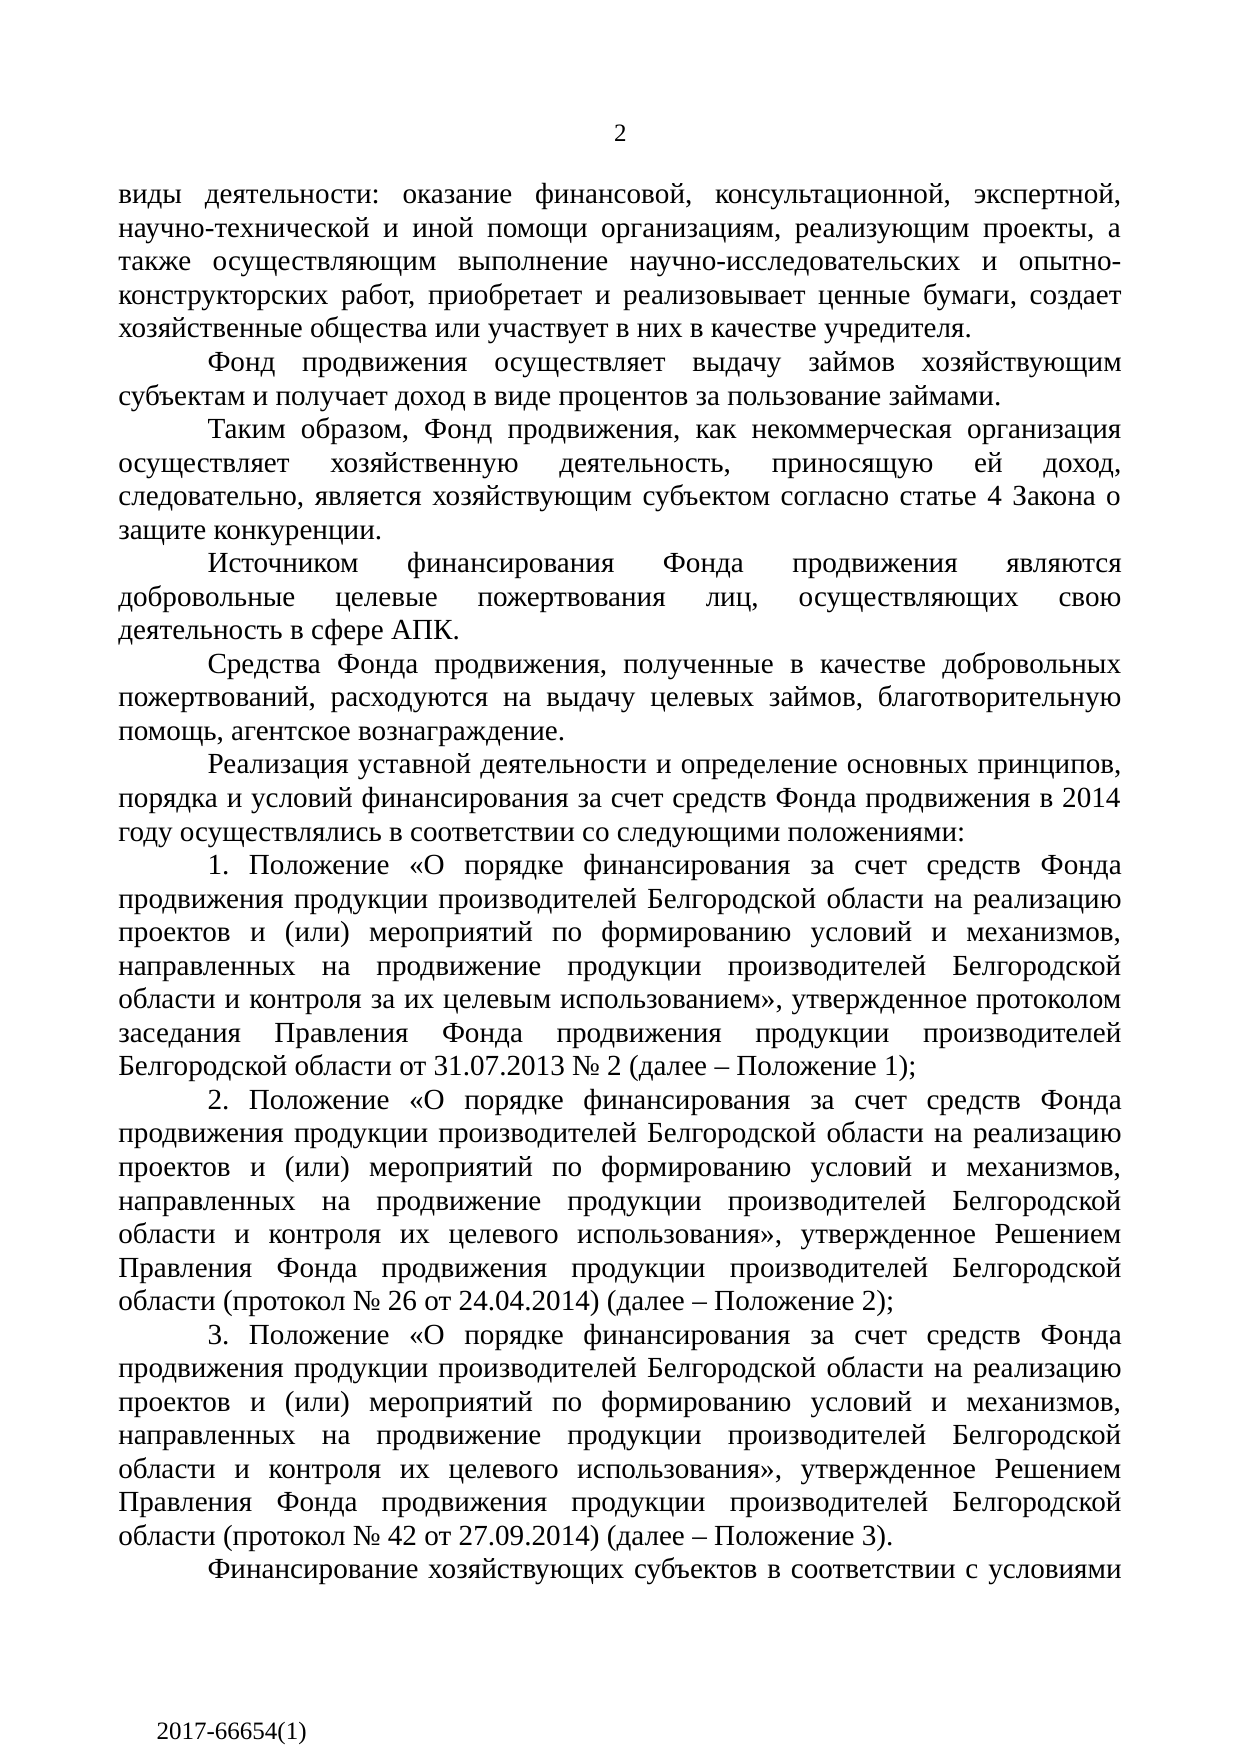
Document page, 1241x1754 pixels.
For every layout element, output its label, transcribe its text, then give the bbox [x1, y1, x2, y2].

text 1. Положение «О порядке финансирования за счет средств Фонда продвижения продукции производителей Белгородской области на реализацию проектов и (или) мероприятий по формированию условий и механизмов, направленных на продвижение продукции производителей Белгородской области и контроля за их целевым использованием», утвержденное протоколом заседания Правления Фонда продвижения продукции производителей Белгородской области от 31.07.2013 № 2 (далее – Положение 1); [118, 847, 1122, 1082]
text Финансирование хозяйствующих субъектов в соответствии с условиями [118, 1552, 1122, 1585]
text 3. Положение «О порядке финансирования за счет средств Фонда продвижения продукции производителей Белгородской области на реализацию проектов и (или) мероприятий по формированию условий и механизмов, направленных на продвижение продукции производителей Белгородской области и контроля их целевого использования», утвержденное Решением Правления Фонда продвижения продукции производителей Белгородской области (протокол № 42 от 27.09.2014) (далее – Положение 3). [118, 1317, 1122, 1552]
text виды деятельности: оказание финансовой, консультационной, экспертной, научно-технической и иной помощи организациям, реализующим проекты, а также осуществляющим выполнение научно-исследовательских и опытно-конструкторских работ, приобретает и реализовывает ценные бумаги, создает хозяйственные общества или участвует в них в качестве учредителя. [118, 176, 1122, 344]
text Средства Фонда продвижения, полученные в качестве добровольных пожертвований, расходуются на выдачу целевых займов, благотворительную помощь, агентское вознаграждение. [118, 646, 1122, 747]
text Источником финансирования Фонда продвижения являются добровольные целевые пожертвования лиц, осуществляющих свою деятельность в сфере АПК. [118, 545, 1122, 646]
text Реализация уставной деятельности и определение основных принципов, порядка и условий финансирования за счет средств Фонда продвижения в 2014 году осуществлялись в соответствии со следующими положениями: [118, 747, 1122, 847]
text 2. Положение «О порядке финансирования за счет средств Фонда продвижения продукции производителей Белгородской области на реализацию проектов и (или) мероприятий по формированию условий и механизмов, направленных на продвижение продукции производителей Белгородской области и контроля их целевого использования», утвержденное Решением Правления Фонда продвижения продукции производителей Белгородской области (протокол № 26 от 24.04.2014) (далее – Положение 2); [118, 1082, 1122, 1317]
text Фонд продвижения осуществляет выдачу займов хозяйствующим субъектам и получает доход в виде процентов за пользование займами. [118, 344, 1122, 411]
text Таким образом, Фонд продвижения, как некоммерческая организация осуществляет хозяйственную деятельность, приносящую ей доход, следовательно, является хозяйствующим субъектом согласно статье 4 Закона о защите конкуренции. [118, 411, 1122, 545]
